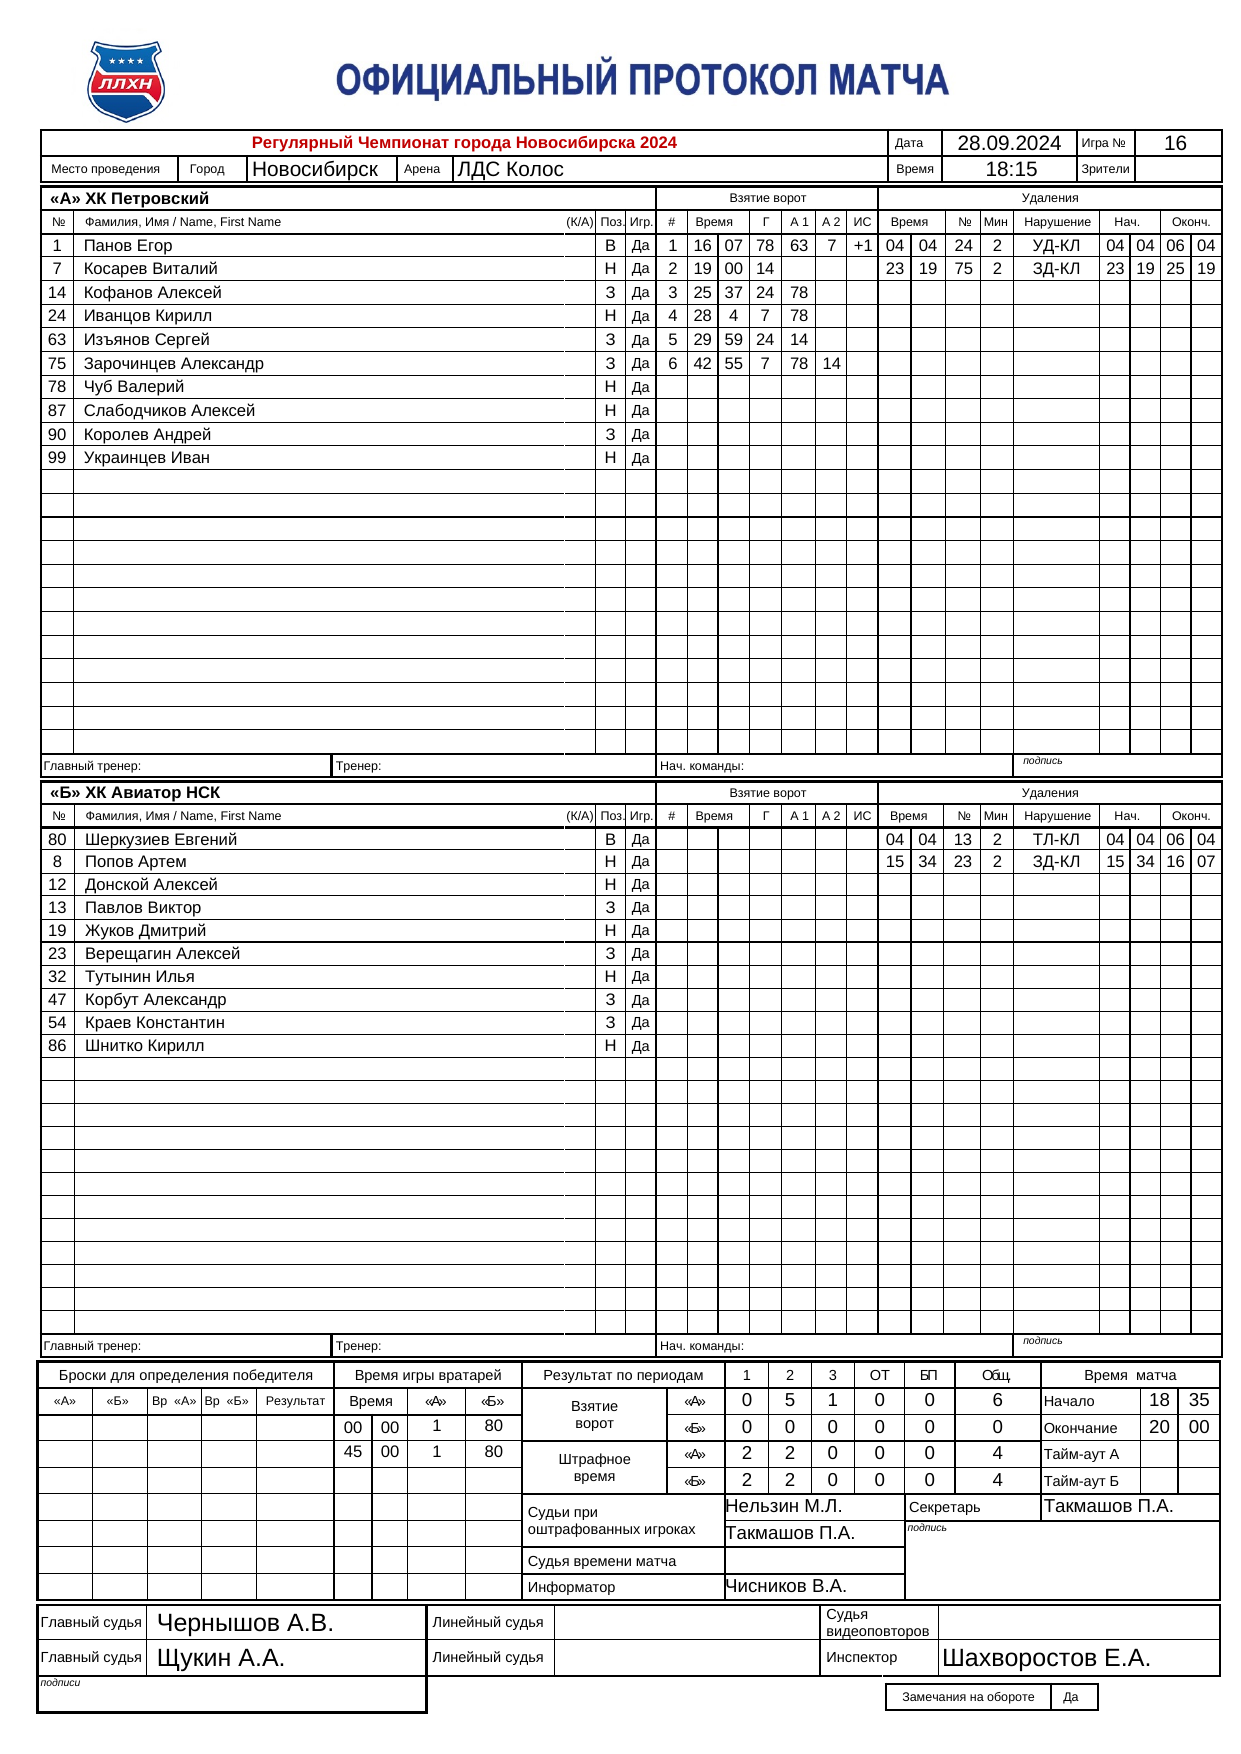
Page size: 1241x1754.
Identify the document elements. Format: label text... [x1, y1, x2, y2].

table_cell [565, 730, 595, 753]
table_cell [1192, 730, 1221, 753]
table_cell [657, 494, 687, 516]
table_cell [1161, 1288, 1190, 1310]
table_cell [565, 707, 595, 729]
table_cell [912, 1242, 943, 1264]
table_cell [981, 588, 1013, 611]
table_cell [657, 1081, 687, 1103]
table_cell [565, 896, 595, 918]
table_cell [782, 850, 815, 872]
table_cell [74, 707, 564, 729]
table_cell [782, 518, 815, 540]
table_cell [750, 1311, 781, 1333]
table_cell [750, 612, 781, 634]
table_cell 7 [42, 257, 73, 280]
table_cell [75, 1104, 564, 1126]
table_cell [782, 257, 815, 280]
table_cell Да [626, 305, 655, 327]
table_cell [1100, 1288, 1129, 1310]
table_cell [42, 1288, 74, 1310]
table_cell [719, 423, 749, 445]
table_cell [816, 1265, 846, 1287]
table_header «А» ХК Петровский [42, 188, 655, 209]
table_cell 16 [688, 235, 717, 256]
table_cell [1161, 494, 1190, 516]
table_cell 2 [726, 1442, 768, 1467]
table_cell [782, 494, 815, 516]
table_cell [847, 352, 877, 374]
table_cell [596, 1311, 625, 1333]
table_cell Главный тренер: [42, 1335, 330, 1356]
table_cell [565, 399, 595, 422]
table_cell [688, 1242, 717, 1264]
table_cell [657, 1219, 687, 1241]
table_cell Корбут Александр [75, 989, 564, 1011]
table_cell 5 [769, 1389, 811, 1413]
table_cell [688, 446, 717, 469]
table_cell 18:15 [943, 157, 1076, 181]
table_cell 2 [657, 257, 687, 280]
table_cell 35 [1179, 1389, 1219, 1413]
table_cell [596, 541, 625, 564]
table_cell [1100, 636, 1129, 658]
table_cell В [596, 829, 625, 849]
table_cell [847, 518, 877, 540]
table_cell [782, 541, 815, 564]
table_cell [74, 730, 564, 753]
table_cell [719, 850, 749, 872]
table_cell [42, 1150, 74, 1172]
table_cell 4 [956, 1468, 1040, 1493]
table_cell [782, 446, 815, 469]
table_cell Н [596, 966, 625, 987]
table_cell [981, 920, 1013, 941]
table_cell [782, 920, 815, 941]
table_cell 4 [956, 1442, 1040, 1467]
table_cell [688, 943, 717, 964]
table_cell [42, 1127, 74, 1149]
table_cell [782, 1104, 815, 1126]
table_cell [657, 612, 687, 634]
table_cell [750, 494, 781, 516]
table_cell [847, 636, 877, 658]
table_cell [981, 730, 1013, 753]
table_cell [879, 1127, 910, 1149]
table_cell [1161, 446, 1190, 469]
table_cell [596, 683, 625, 706]
table_cell [626, 1127, 655, 1149]
table_cell [912, 1265, 943, 1287]
table_cell [1161, 730, 1190, 753]
table_cell Да [626, 376, 655, 398]
table_cell [1192, 612, 1221, 634]
table_cell [688, 518, 717, 540]
table_cell 23 [42, 943, 74, 964]
table_cell ЛДС Колос [454, 157, 887, 181]
table_cell [1192, 896, 1221, 918]
table_cell [944, 1058, 980, 1079]
table_cell Да [626, 874, 655, 895]
table_cell [847, 659, 877, 682]
table_cell [750, 399, 781, 422]
table_cell Шнитко Кирилл [75, 1035, 564, 1057]
table_cell 23 [944, 850, 980, 872]
table_cell [946, 730, 980, 753]
table_cell [944, 874, 980, 895]
table_cell [42, 707, 73, 729]
table_cell 42 [688, 352, 717, 374]
table_cell [750, 659, 781, 682]
table_cell [879, 376, 910, 398]
table_cell [1014, 1035, 1099, 1057]
table_cell 19 [42, 920, 74, 941]
table_cell [1192, 989, 1221, 1011]
table_cell [1100, 588, 1129, 611]
table_cell [1131, 1104, 1160, 1126]
table_cell [1192, 920, 1221, 941]
table_cell [750, 1242, 781, 1264]
table_cell [565, 588, 595, 611]
table_cell [912, 730, 945, 753]
table_cell Время [688, 805, 749, 826]
table_cell [1161, 966, 1190, 987]
table_cell [565, 966, 595, 987]
table_cell 78 [750, 235, 781, 256]
table_cell [1131, 1173, 1160, 1195]
table_cell [1100, 1173, 1129, 1195]
table_cell [750, 874, 781, 895]
table_cell [847, 850, 877, 872]
table_cell [42, 659, 73, 682]
table_cell [981, 376, 1013, 398]
table_cell [596, 1265, 625, 1287]
table_cell 63 [42, 328, 73, 351]
table_cell [782, 943, 815, 964]
table_cell [42, 1265, 74, 1287]
table_cell [596, 588, 625, 611]
table_cell [626, 1196, 655, 1218]
table_cell [1131, 612, 1160, 634]
table_cell [1192, 1242, 1221, 1264]
table_cell «А» [668, 1442, 724, 1467]
table_cell [1161, 588, 1190, 611]
table_cell [912, 707, 945, 729]
table_cell [657, 1173, 687, 1195]
table_cell [39, 1494, 92, 1520]
table_cell [719, 707, 749, 729]
table_cell [912, 1127, 943, 1149]
table_cell [657, 1196, 687, 1218]
table_cell [782, 1058, 815, 1079]
table_cell 0 [726, 1415, 768, 1440]
table_cell [565, 1173, 595, 1195]
table_cell «А» [39, 1389, 92, 1413]
table_cell [981, 612, 1013, 634]
table_cell Время [879, 805, 943, 826]
table_cell [657, 1150, 687, 1172]
table_header 16 [1136, 131, 1221, 155]
table_cell [912, 612, 945, 634]
table_cell 0 [812, 1442, 854, 1467]
table_cell [93, 1468, 147, 1493]
table_cell 14 [750, 257, 781, 280]
table_cell [1192, 1265, 1221, 1287]
table_cell 20 [1141, 1415, 1177, 1440]
table_cell [1131, 1242, 1160, 1264]
table_cell [202, 1547, 256, 1573]
table_cell [75, 1196, 564, 1218]
table_cell [719, 1173, 749, 1195]
table_cell 45 [335, 1441, 371, 1467]
table_cell Н [596, 850, 625, 872]
table_cell [912, 1035, 943, 1057]
table_cell [565, 659, 595, 682]
table_cell [688, 1173, 717, 1195]
table_cell [1192, 446, 1221, 469]
table_cell [782, 1311, 815, 1333]
table_cell [688, 376, 717, 398]
table_cell [1100, 1081, 1129, 1103]
table_cell [719, 1150, 749, 1172]
table_cell [1161, 423, 1190, 445]
table_cell «А» [668, 1389, 724, 1413]
table_cell [1014, 1058, 1099, 1079]
table_cell [596, 1058, 625, 1079]
table_cell [782, 399, 815, 422]
table_cell [1161, 1035, 1190, 1057]
table_cell [93, 1547, 147, 1573]
table_cell [782, 659, 815, 682]
table_cell [1131, 1058, 1160, 1079]
table_cell Информатор [523, 1575, 724, 1599]
table_cell [847, 683, 877, 706]
table_cell [981, 281, 1013, 303]
table_cell [750, 1196, 781, 1218]
table_cell [1014, 446, 1099, 469]
table_cell [782, 1150, 815, 1172]
table_header Взятие ворот [657, 188, 877, 209]
table_cell [1100, 1196, 1129, 1218]
table_cell [626, 1311, 655, 1333]
table_cell 55 [719, 352, 749, 374]
table_cell [912, 352, 945, 374]
table_cell [688, 565, 717, 587]
table_cell [750, 1012, 781, 1033]
table_cell 7 [816, 235, 846, 256]
table_cell [657, 565, 687, 587]
table_cell [1179, 1468, 1219, 1493]
table_cell [981, 1242, 1013, 1264]
table_cell Да [626, 446, 655, 469]
table_cell [42, 1242, 74, 1264]
table_cell [148, 1416, 201, 1440]
table_cell [74, 636, 564, 658]
table_cell 0 [956, 1415, 1040, 1440]
table_cell [657, 874, 687, 895]
table_cell [688, 399, 717, 422]
table_cell [596, 518, 625, 540]
table_cell [74, 541, 564, 564]
table_cell [596, 1173, 625, 1195]
table_cell [879, 494, 910, 516]
table_cell [1131, 874, 1160, 895]
table_cell [816, 896, 846, 918]
table_cell [565, 1081, 595, 1103]
table_cell [912, 305, 945, 327]
table_cell [726, 1548, 904, 1573]
table_cell [847, 328, 877, 351]
table_cell [626, 518, 655, 540]
table_cell З [596, 989, 625, 1011]
table_cell [688, 707, 717, 729]
table_cell [75, 1242, 564, 1264]
table_cell Да [626, 423, 655, 445]
table_cell [1161, 943, 1190, 964]
table_cell [1161, 1104, 1190, 1126]
table_cell [981, 874, 1013, 895]
table_cell Нач. [1100, 211, 1160, 233]
table_cell [596, 565, 625, 587]
table_cell [202, 1468, 256, 1493]
table_cell [1131, 1219, 1160, 1241]
table_cell [565, 829, 595, 849]
table_cell [946, 659, 980, 682]
table_cell [939, 1606, 1219, 1639]
table_cell [565, 305, 595, 327]
table_cell [912, 920, 943, 941]
table_cell [981, 989, 1013, 1011]
table_cell [879, 423, 910, 445]
table_cell подпись [906, 1522, 1219, 1599]
table_cell [596, 1219, 625, 1241]
table_cell 04 [879, 235, 910, 256]
table_cell [719, 565, 749, 587]
table_cell [912, 565, 945, 587]
table_cell [1014, 376, 1099, 398]
table_cell [750, 920, 781, 941]
table_cell [657, 636, 687, 658]
table_cell [42, 470, 73, 493]
table_cell 14 [782, 328, 815, 351]
table_cell [1014, 1012, 1099, 1033]
table_cell [626, 1265, 655, 1287]
table_cell [816, 1081, 846, 1103]
table_cell [373, 1521, 407, 1546]
table_cell [879, 966, 910, 987]
table_cell 6 [956, 1389, 1040, 1413]
table_cell [944, 966, 980, 987]
table_cell [1192, 399, 1221, 422]
table_cell [466, 1494, 521, 1520]
table_cell [1014, 541, 1099, 564]
table_cell [565, 943, 595, 964]
table_cell [1192, 305, 1221, 327]
table_cell [946, 423, 980, 445]
table_cell 23 [1100, 257, 1129, 280]
table_cell [816, 541, 846, 564]
table_cell [719, 1081, 749, 1103]
table_cell Чисников В.А. [726, 1575, 904, 1599]
table_cell [1014, 1265, 1099, 1287]
table_cell Да [626, 943, 655, 964]
table_cell [782, 874, 815, 895]
table_cell [816, 707, 846, 729]
table_cell [1161, 1127, 1190, 1149]
table_cell [816, 966, 846, 987]
table_cell [657, 920, 687, 941]
table_cell [74, 683, 564, 706]
table_cell [42, 730, 73, 753]
table_cell [1141, 1441, 1177, 1467]
table_cell [782, 707, 815, 729]
table_cell [946, 683, 980, 706]
table_cell [1131, 305, 1160, 327]
table_cell [1192, 943, 1221, 964]
table_cell Павлов Виктор [75, 896, 564, 918]
table_cell [879, 399, 910, 422]
table_cell Линейный судья [428, 1606, 554, 1639]
table_cell [565, 1311, 595, 1333]
table_cell [565, 328, 595, 351]
table_cell Жуков Дмитрий [75, 920, 564, 941]
table_cell [750, 446, 781, 469]
table_cell Краев Константин [75, 1012, 564, 1033]
table_cell [1161, 376, 1190, 398]
table_cell 12 [42, 874, 74, 895]
table_cell 78 [42, 376, 73, 398]
table_cell [816, 1288, 846, 1310]
table_cell [981, 399, 1013, 422]
table_cell [879, 1196, 910, 1218]
table_cell [944, 1311, 980, 1333]
table_cell [74, 470, 564, 493]
table_cell [981, 352, 1013, 374]
table_cell Да [626, 235, 655, 256]
table_cell [719, 1219, 749, 1241]
table_cell [565, 235, 595, 256]
table_cell [626, 659, 655, 682]
table_cell Слабодчиков Алексей [74, 399, 564, 422]
table_cell [879, 896, 910, 918]
table_cell [719, 518, 749, 540]
table_cell [782, 1173, 815, 1195]
table_cell [596, 494, 625, 516]
table_cell 16 [1161, 850, 1190, 872]
table_cell [688, 494, 717, 516]
table_cell [816, 683, 846, 706]
table_cell [1014, 1127, 1099, 1149]
table_header Регулярный Чемпионат города Новосибирска 2024 [42, 131, 887, 155]
table_cell [750, 730, 781, 753]
table_cell [847, 1035, 877, 1057]
table_cell [750, 896, 781, 918]
table_cell Г [750, 805, 781, 826]
table_cell [1192, 1012, 1221, 1033]
table_cell [1100, 1127, 1129, 1149]
table_cell [1131, 730, 1160, 753]
table_cell [1131, 1035, 1160, 1057]
table_cell Нач. команды: [657, 1335, 1012, 1356]
table_cell 80 [466, 1416, 521, 1440]
table_cell [148, 1468, 201, 1493]
table_cell [847, 281, 877, 303]
table_cell [1014, 1288, 1099, 1310]
table_cell [688, 659, 717, 682]
table_cell Поз. [596, 805, 625, 826]
table_cell [946, 541, 980, 564]
table_cell [782, 989, 815, 1011]
table_cell Судьи при оштрафованных игроках [523, 1495, 724, 1546]
table_cell [847, 1311, 877, 1333]
table_cell [596, 1127, 625, 1149]
table_cell [981, 1173, 1013, 1195]
table_cell [1192, 328, 1221, 351]
table_cell [1131, 1081, 1160, 1103]
table_cell [946, 707, 980, 729]
table_cell З [596, 328, 625, 351]
table_cell [1131, 1127, 1160, 1149]
table_cell [782, 1242, 815, 1264]
table_cell [657, 541, 687, 564]
table_cell [847, 1012, 877, 1033]
table_cell [782, 636, 815, 658]
table_cell [626, 1173, 655, 1195]
table_cell [912, 1104, 943, 1126]
table_cell [1100, 518, 1129, 540]
table_cell Да [626, 281, 655, 303]
table_cell [1131, 1311, 1160, 1333]
table_cell [42, 588, 73, 611]
table_cell [719, 1104, 749, 1126]
table_cell [1131, 920, 1160, 941]
table_cell [565, 257, 595, 280]
table_cell (К/А) [565, 805, 595, 826]
table_cell 34 [1131, 850, 1160, 872]
table_cell подпись [1014, 1335, 1221, 1356]
table_cell Чуб Валерий [74, 376, 564, 398]
table_cell [565, 1058, 595, 1079]
table_cell [879, 683, 910, 706]
table_cell [39, 1468, 92, 1493]
table_cell [1131, 896, 1160, 918]
table_cell Нач. [1100, 805, 1160, 826]
table_cell «Б» [93, 1389, 147, 1413]
table_cell [816, 1127, 846, 1149]
table_cell [912, 518, 945, 540]
table_cell Игр. [626, 805, 655, 826]
table_cell [93, 1441, 147, 1467]
table_cell [912, 423, 945, 445]
table_cell [657, 1265, 687, 1287]
table_cell [1014, 1311, 1099, 1333]
table_cell Н [596, 305, 625, 327]
table_cell Верещагин Алексей [75, 943, 564, 964]
table_cell [657, 446, 687, 469]
table_cell [1100, 1311, 1129, 1333]
table_cell «Б» [668, 1415, 724, 1440]
table_cell 78 [782, 281, 815, 303]
table_cell 1 [408, 1416, 465, 1440]
table_cell [981, 518, 1013, 540]
table_cell 80 [466, 1441, 521, 1467]
table_cell 2 [981, 829, 1013, 849]
table_cell [657, 1242, 687, 1264]
table_cell [1192, 518, 1221, 540]
table_cell [944, 1150, 980, 1172]
table_cell [946, 446, 980, 469]
table_cell [847, 989, 877, 1011]
table_cell [912, 874, 943, 895]
table_cell Мин [981, 805, 1013, 826]
table_cell [1014, 518, 1099, 540]
table_cell [719, 920, 749, 941]
table_cell [688, 1081, 717, 1103]
table_cell [1161, 1311, 1190, 1333]
table_cell [879, 874, 910, 895]
table_cell [946, 565, 980, 587]
table_cell [879, 1012, 910, 1033]
table_cell 4 [657, 305, 687, 327]
table_cell Да [626, 920, 655, 941]
table_cell [1131, 281, 1160, 303]
table_cell [688, 730, 717, 753]
table_cell [719, 541, 749, 564]
table_cell [1100, 376, 1129, 398]
table_cell [719, 1035, 749, 1057]
table_cell [42, 494, 73, 516]
table_cell [257, 1547, 333, 1573]
table_cell [847, 1081, 877, 1103]
table_cell [74, 659, 564, 682]
table_cell [847, 943, 877, 964]
table_cell [847, 707, 877, 729]
table_cell [657, 1127, 687, 1149]
table_cell [1136, 157, 1221, 181]
table_cell [750, 683, 781, 706]
table_cell [1192, 1196, 1221, 1218]
table_cell Г [750, 211, 781, 233]
table_cell +1 [847, 235, 877, 256]
table_cell [75, 1127, 564, 1149]
table_cell 1 [408, 1441, 465, 1467]
table_cell [719, 989, 749, 1011]
table_cell ИС [847, 805, 877, 826]
table_cell [816, 1196, 846, 1218]
table_cell [912, 470, 945, 493]
table_cell Время [335, 1389, 407, 1413]
table_cell Линейный судья [428, 1640, 554, 1675]
table_cell Да [626, 1035, 655, 1057]
table_cell [408, 1468, 465, 1493]
table_cell [1192, 1288, 1221, 1310]
table_cell [879, 541, 910, 564]
table_cell Тренер: [333, 1335, 655, 1356]
table_cell [1014, 352, 1099, 374]
table_cell [816, 1219, 846, 1241]
table_cell [657, 683, 687, 706]
table_cell [750, 943, 781, 964]
table_cell [1161, 920, 1190, 941]
table_cell [565, 423, 595, 445]
table_cell Нач. команды: [657, 755, 1012, 776]
table_cell [257, 1468, 333, 1493]
table_cell [944, 1219, 980, 1241]
table_cell [74, 588, 564, 611]
table_cell [688, 541, 717, 564]
table_cell [981, 1012, 1013, 1033]
table_cell [816, 1104, 846, 1126]
table_cell [912, 494, 945, 516]
table_cell [408, 1521, 465, 1546]
table_cell 63 [782, 235, 815, 256]
table_cell [719, 612, 749, 634]
table_cell 25 [688, 281, 717, 303]
table_cell (К/А) [565, 211, 595, 233]
table_cell [879, 1104, 910, 1126]
table_cell Время [889, 157, 941, 181]
table_cell [816, 636, 846, 658]
table_cell 0 [812, 1468, 854, 1493]
table_cell [750, 1035, 781, 1057]
table_cell [847, 1196, 877, 1218]
table_cell [1131, 470, 1160, 493]
table_cell [75, 1173, 564, 1195]
table_cell [42, 565, 73, 587]
table_cell [1192, 376, 1221, 398]
table_cell [1161, 565, 1190, 587]
table_cell 19 [688, 257, 717, 280]
table_cell [946, 588, 980, 611]
table_cell [626, 1104, 655, 1126]
table_cell [657, 850, 687, 872]
table_cell Да [626, 989, 655, 1011]
table_cell [1100, 446, 1129, 469]
table_cell [565, 446, 595, 469]
table_cell 23 [879, 257, 910, 280]
table_cell [657, 1288, 687, 1310]
table_cell Вр «А» [148, 1389, 201, 1413]
table_cell 47 [42, 989, 74, 1011]
table_cell [912, 281, 945, 303]
table_cell З [596, 423, 625, 445]
table_cell [946, 636, 980, 658]
table_cell [816, 1012, 846, 1033]
table_cell [847, 896, 877, 918]
table_header Время матча [1042, 1363, 1219, 1387]
table_cell 0 [905, 1415, 954, 1440]
table_cell [782, 470, 815, 493]
table_cell 32 [42, 966, 74, 987]
table_cell [912, 1058, 943, 1079]
table_cell [1014, 636, 1099, 658]
table_cell [657, 376, 687, 398]
table_cell [847, 1150, 877, 1172]
table_cell [944, 1035, 980, 1057]
table_cell [42, 1196, 74, 1218]
table_cell [1100, 989, 1129, 1011]
table_cell 4 [719, 305, 749, 327]
table_cell [847, 257, 877, 280]
table_cell [816, 850, 846, 872]
table_cell [946, 328, 980, 351]
table_cell [657, 829, 687, 849]
table_cell Фамилия, Имя / Name, First Name [74, 211, 565, 233]
table_cell [626, 1058, 655, 1079]
table_cell [1014, 1104, 1099, 1126]
table_cell [750, 376, 781, 398]
table_cell [1161, 541, 1190, 564]
table_cell [782, 1288, 815, 1310]
table_cell Да [626, 896, 655, 918]
table_cell А 1 [782, 211, 815, 233]
table_cell [42, 1058, 74, 1079]
table_cell [1014, 730, 1099, 753]
table_cell [75, 1265, 564, 1287]
table_cell [816, 1311, 846, 1333]
table_cell [1014, 399, 1099, 422]
table_cell [657, 1035, 687, 1057]
table_cell [1192, 1081, 1221, 1103]
table_cell [42, 1219, 74, 1241]
table_cell 1 [657, 235, 687, 256]
table_cell [1014, 328, 1099, 351]
table_cell [816, 874, 846, 895]
table_cell [879, 446, 910, 469]
table_cell Да [626, 257, 655, 280]
table_cell [750, 1150, 781, 1172]
table_cell [782, 1012, 815, 1033]
table_cell [39, 1521, 92, 1546]
table_cell [782, 730, 815, 753]
table_cell [1014, 1173, 1099, 1195]
table_cell [883, 1677, 1220, 1681]
table_cell [847, 446, 877, 469]
table_cell [1192, 1219, 1221, 1241]
table_cell [1014, 1196, 1099, 1218]
table_cell 2 [981, 257, 1013, 280]
table_cell [879, 1058, 910, 1079]
table_cell Шеркузиев Евгений [75, 829, 564, 849]
table_cell [719, 943, 749, 964]
table_cell [428, 1677, 882, 1711]
table_cell [782, 588, 815, 611]
table_cell 04 [1192, 235, 1221, 256]
table_cell Место проведения [42, 157, 177, 181]
table_cell [565, 1035, 595, 1057]
table_cell [42, 683, 73, 706]
table_cell [750, 1104, 781, 1126]
table_cell [1014, 966, 1099, 987]
table_cell [1161, 1173, 1190, 1195]
table_cell [719, 1012, 749, 1033]
table_cell [626, 1081, 655, 1103]
table_cell [74, 565, 564, 587]
table_cell [1131, 541, 1160, 564]
table_cell 0 [812, 1415, 854, 1440]
table_cell [879, 281, 910, 303]
table_cell [1161, 896, 1190, 918]
table_cell [565, 1150, 595, 1172]
table_cell [750, 707, 781, 729]
table_cell [466, 1547, 521, 1573]
table_cell Н [596, 920, 625, 941]
table_cell [981, 423, 1013, 445]
table_cell [944, 896, 980, 918]
table_cell [981, 494, 1013, 516]
table_cell [981, 966, 1013, 987]
table_cell [944, 1196, 980, 1218]
table_cell [719, 470, 749, 493]
table_cell [912, 399, 945, 422]
table_cell Секретарь [906, 1495, 1040, 1520]
table_cell [782, 565, 815, 587]
table_cell Н [596, 874, 625, 895]
table_cell [816, 943, 846, 964]
table_cell [944, 1242, 980, 1264]
table_cell [42, 541, 73, 564]
table_cell 8 [42, 850, 74, 872]
table_cell [782, 829, 815, 849]
table_cell 04 [912, 235, 945, 256]
table_cell [1100, 874, 1129, 895]
table_header Игра № [1078, 131, 1134, 155]
table_cell [1161, 399, 1190, 422]
table_cell [879, 943, 910, 964]
table_cell [42, 518, 73, 540]
table_cell [1161, 989, 1190, 1011]
table_cell 04 [1131, 235, 1160, 256]
table_cell [1100, 1104, 1129, 1126]
table_cell [981, 707, 1013, 729]
table_cell [335, 1521, 371, 1546]
table_cell [1100, 1058, 1129, 1079]
table_cell [1131, 565, 1160, 587]
table_cell [816, 565, 846, 587]
table_cell 0 [855, 1389, 904, 1413]
table_cell Взятие ворот [523, 1389, 666, 1440]
table_cell [879, 1035, 910, 1057]
table_cell Город [179, 157, 246, 181]
table_cell [565, 612, 595, 634]
table_cell [1014, 423, 1099, 445]
table_cell [93, 1494, 147, 1520]
table_cell № [42, 805, 74, 826]
table_cell [202, 1416, 256, 1440]
table_cell ИС [847, 211, 877, 233]
table_cell [555, 1606, 819, 1639]
table_cell [847, 612, 877, 634]
table_header Да [1052, 1685, 1097, 1709]
table_cell [42, 1081, 74, 1103]
table_cell [688, 470, 717, 493]
table_cell [1014, 989, 1099, 1011]
table_cell [657, 399, 687, 422]
table_cell [1100, 683, 1129, 706]
table_cell [750, 636, 781, 658]
table_cell [688, 1035, 717, 1057]
table_cell [1161, 683, 1190, 706]
table_cell [688, 612, 717, 634]
table_cell [42, 1173, 74, 1195]
table_cell [1100, 1265, 1129, 1287]
table_cell [981, 1219, 1013, 1241]
table_cell [565, 470, 595, 493]
table_cell [39, 1416, 92, 1440]
table_header 28.09.2024 [943, 131, 1076, 155]
table_cell [408, 1547, 465, 1573]
table_cell А 2 [816, 805, 846, 826]
table_cell [1100, 966, 1129, 987]
table_cell [657, 1058, 687, 1079]
table_cell Мин [981, 211, 1013, 233]
table_cell [847, 1265, 877, 1287]
table_cell [626, 565, 655, 587]
table_cell [75, 1081, 564, 1103]
table_cell Главный судья [39, 1606, 146, 1639]
table_cell [257, 1441, 333, 1467]
table_cell [688, 1150, 717, 1172]
table_cell № [946, 211, 980, 233]
table_cell [1014, 612, 1099, 634]
table_cell В [596, 235, 625, 256]
table_cell [565, 565, 595, 587]
table_cell [626, 1242, 655, 1264]
table_header Броски для определения победителя [39, 1363, 333, 1387]
table_cell Оконч. [1161, 211, 1221, 233]
table_cell [1014, 470, 1099, 493]
table_cell [596, 1081, 625, 1103]
table_cell [944, 1127, 980, 1149]
table_cell [782, 1265, 815, 1287]
table_cell [1192, 636, 1221, 658]
table_cell [944, 920, 980, 941]
table_cell [688, 920, 717, 941]
table_cell «А» [408, 1389, 465, 1413]
table_cell [879, 730, 910, 753]
table_cell [202, 1441, 256, 1467]
table_cell [719, 1242, 749, 1264]
table_cell [879, 328, 910, 351]
table_cell 24 [946, 235, 980, 256]
table_cell [1192, 874, 1221, 895]
table_cell 0 [855, 1415, 904, 1440]
table_cell 0 [905, 1442, 954, 1467]
table_cell [1161, 305, 1190, 327]
table_cell [1014, 920, 1099, 941]
table_cell [93, 1574, 147, 1599]
table_cell [981, 683, 1013, 706]
table_cell [1161, 636, 1190, 658]
table_cell [657, 518, 687, 540]
table_cell [1192, 683, 1221, 706]
table_cell 04 [912, 829, 943, 849]
table_cell [912, 896, 943, 918]
table_cell [816, 376, 846, 398]
table_cell [944, 943, 980, 964]
table_cell 04 [1100, 235, 1129, 256]
table_cell [981, 470, 1013, 493]
table_cell [750, 1173, 781, 1195]
table_cell [1099, 1682, 1220, 1711]
table_cell [879, 1242, 910, 1264]
table_cell [750, 989, 781, 1011]
table_cell [879, 470, 910, 493]
table_cell 75 [42, 352, 73, 374]
table_cell [1192, 470, 1221, 493]
table_cell [596, 1242, 625, 1264]
table_cell [1131, 446, 1160, 469]
table_cell [1131, 943, 1160, 964]
table_cell [719, 1311, 749, 1333]
table_cell [688, 1196, 717, 1218]
table_cell Иванцов Кирилл [74, 305, 564, 327]
table_cell [1014, 494, 1099, 516]
table_cell «Б» [668, 1468, 724, 1493]
table_cell Донской Алексей [75, 874, 564, 895]
table_cell [596, 707, 625, 729]
table_cell [981, 659, 1013, 682]
table_cell [1192, 659, 1221, 682]
table_cell 54 [42, 1012, 74, 1033]
table_cell [565, 683, 595, 706]
table_cell [719, 966, 749, 987]
table_header Дата [889, 131, 941, 155]
table_cell [816, 305, 846, 327]
table_cell [981, 446, 1013, 469]
table_cell [657, 1311, 687, 1333]
table_cell З [596, 352, 625, 374]
table_cell [719, 1058, 749, 1079]
table_cell Кофанов Алексей [74, 281, 564, 303]
table_cell [946, 518, 980, 540]
table_cell [657, 659, 687, 682]
table_cell Н [596, 1035, 625, 1057]
table_cell [1161, 1081, 1190, 1103]
table_cell 06 [1161, 235, 1190, 256]
table_cell 25 [1161, 257, 1190, 280]
table_cell [750, 541, 781, 564]
table_cell [688, 1311, 717, 1333]
table_cell [750, 1127, 781, 1149]
table_cell Чернышов А.В. [147, 1606, 425, 1639]
table_cell [816, 1058, 846, 1079]
table_cell 24 [750, 281, 781, 303]
table_cell [688, 1127, 717, 1149]
table_cell [1192, 494, 1221, 516]
table_cell [946, 352, 980, 374]
table_cell [816, 257, 846, 280]
table_cell Арена [398, 157, 452, 181]
table_cell Н [596, 399, 625, 422]
table_cell [657, 730, 687, 753]
table_cell [1192, 281, 1221, 303]
table_cell [74, 518, 564, 540]
table_cell [1192, 707, 1221, 729]
table_cell [879, 1265, 910, 1287]
table_cell [596, 1288, 625, 1310]
table_cell [847, 874, 877, 895]
table_cell [565, 989, 595, 1011]
table_cell [719, 446, 749, 469]
table_cell [257, 1521, 333, 1546]
table_cell Главный судья [39, 1640, 146, 1675]
table_cell 04 [1192, 829, 1221, 849]
table_cell [981, 1265, 1013, 1287]
table_cell 86 [42, 1035, 74, 1057]
table_cell [565, 850, 595, 872]
table_cell [1014, 896, 1099, 918]
table_cell [1192, 423, 1221, 445]
table_cell [912, 1311, 943, 1333]
table_cell 14 [42, 281, 73, 303]
table_cell [565, 494, 595, 516]
table_cell [946, 494, 980, 516]
table_cell [657, 423, 687, 445]
table_cell 15 [879, 850, 910, 872]
table_cell [565, 352, 595, 374]
table_cell [816, 470, 846, 493]
table_cell [596, 1150, 625, 1172]
table_cell [981, 305, 1013, 327]
table_cell [719, 636, 749, 658]
table_cell [1100, 943, 1129, 964]
table_cell [596, 636, 625, 658]
table_cell [626, 636, 655, 658]
table_cell Нарушение [1014, 211, 1099, 233]
table_cell [1131, 376, 1160, 398]
table_cell [981, 1311, 1013, 1333]
table_cell Тайм-аут А [1042, 1441, 1140, 1467]
table_cell [373, 1468, 407, 1493]
table_cell 19 [1131, 257, 1160, 280]
table_cell [626, 588, 655, 611]
table_cell подписи [39, 1677, 425, 1711]
table_cell [719, 1288, 749, 1310]
table_cell [981, 1150, 1013, 1172]
table_cell [688, 829, 717, 849]
table_cell [1131, 1288, 1160, 1310]
table_cell [657, 989, 687, 1011]
table_cell [688, 588, 717, 611]
table_cell [657, 1012, 687, 1033]
table_cell [1131, 423, 1160, 445]
table_cell Да [626, 1012, 655, 1033]
table_cell [847, 1219, 877, 1241]
table_cell Изъянов Сергей [74, 328, 564, 351]
table_cell [1161, 1219, 1190, 1241]
table_cell [565, 376, 595, 398]
table_cell [1192, 966, 1221, 987]
table_cell [912, 541, 945, 564]
table_cell Судья видеоповторов [821, 1606, 938, 1639]
table_cell [596, 659, 625, 682]
table_cell 3 [657, 281, 687, 303]
table_cell 7 [750, 305, 781, 327]
table_cell [257, 1416, 333, 1440]
table_cell [981, 1035, 1013, 1057]
table_cell Время [879, 211, 945, 233]
table_cell [879, 707, 910, 729]
table_cell 07 [719, 235, 749, 256]
table_cell [39, 1547, 92, 1573]
table_cell [565, 874, 595, 895]
table_header 1 [726, 1363, 768, 1387]
table_cell [1192, 352, 1221, 374]
table_cell А 1 [782, 805, 815, 826]
table_cell 13 [944, 829, 980, 849]
table_cell 34 [912, 850, 943, 872]
table_cell [1100, 1012, 1129, 1033]
table_cell [912, 989, 943, 1011]
table_cell [816, 730, 846, 753]
table_cell [42, 1104, 74, 1126]
table_cell [1131, 1196, 1160, 1218]
table_cell # [657, 805, 687, 826]
table_header Время игры вратарей [335, 1363, 521, 1387]
table_cell [1100, 305, 1129, 327]
table_cell 04 [879, 829, 910, 849]
table_cell [565, 541, 595, 564]
table_cell [981, 636, 1013, 658]
table_cell [148, 1574, 201, 1599]
table_cell [719, 1265, 749, 1287]
table_cell [1161, 1150, 1190, 1172]
table_cell [626, 1288, 655, 1310]
table_cell [1100, 896, 1129, 918]
table_cell Главный тренер: [42, 755, 330, 776]
table_cell [944, 989, 980, 1011]
table_cell [816, 989, 846, 1011]
table_cell [565, 1219, 595, 1241]
table_cell 1 [812, 1389, 854, 1413]
table_cell Щукин А.А. [147, 1640, 425, 1675]
table_cell [373, 1547, 407, 1573]
table_cell [879, 588, 910, 611]
table_cell 0 [855, 1442, 904, 1467]
table_cell [750, 1265, 781, 1287]
table_cell [1131, 1265, 1160, 1287]
table_cell [912, 588, 945, 611]
table_cell [750, 1058, 781, 1079]
table_cell [1100, 1242, 1129, 1264]
table_cell Да [626, 966, 655, 987]
table_cell [750, 588, 781, 611]
table_cell Штрафное время [523, 1442, 666, 1493]
table_cell [1014, 683, 1099, 706]
table_cell [1100, 1219, 1129, 1241]
table_cell [1100, 920, 1129, 941]
table_cell 2 [981, 235, 1013, 256]
table_cell [879, 636, 910, 658]
table_cell 15 [1100, 850, 1129, 872]
table_cell [1192, 1311, 1221, 1333]
table_cell [719, 1127, 749, 1149]
table_cell А 2 [816, 211, 846, 233]
table_cell Фамилия, Имя / Name, First Name [75, 805, 565, 826]
table_cell Время [688, 211, 749, 233]
table_cell 13 [42, 896, 74, 918]
table_cell Да [626, 829, 655, 849]
table_cell [626, 730, 655, 753]
table_cell 04 [1131, 829, 1160, 849]
table_cell [912, 328, 945, 351]
table_cell [373, 1574, 407, 1599]
table_cell [1014, 1219, 1099, 1241]
table_cell Да [626, 352, 655, 374]
table_cell [75, 1058, 564, 1079]
table_cell [1131, 588, 1160, 611]
table_cell [565, 636, 595, 658]
table_cell [688, 683, 717, 706]
table_cell [719, 683, 749, 706]
table_cell [74, 494, 564, 516]
table_cell [596, 1104, 625, 1126]
table_cell [626, 612, 655, 634]
table_cell [847, 1173, 877, 1195]
table_cell [981, 565, 1013, 587]
table_cell [1131, 399, 1160, 422]
table_cell ТЛ-КЛ [1014, 829, 1099, 849]
table_cell [408, 1574, 465, 1599]
table_cell [847, 1104, 877, 1126]
table_cell [912, 1150, 943, 1172]
table_cell [1161, 470, 1190, 493]
table_cell [1161, 1196, 1190, 1218]
table_cell 04 [1100, 829, 1129, 849]
table_cell [373, 1494, 407, 1520]
table_cell [1100, 494, 1129, 516]
table_cell 2 [981, 850, 1013, 872]
table_cell [816, 588, 846, 611]
table_header БП [905, 1363, 954, 1387]
table_cell 24 [750, 328, 781, 351]
table_cell [565, 1288, 595, 1310]
table_cell 90 [42, 423, 73, 445]
table_header «Б» ХК Авиатор НСК [42, 783, 655, 803]
table_cell [257, 1574, 333, 1599]
table_cell 0 [726, 1389, 768, 1413]
table_cell [782, 1219, 815, 1241]
table_cell [42, 1311, 74, 1333]
table_cell 99 [42, 446, 73, 469]
table_cell [1014, 659, 1099, 682]
table_header 2 [769, 1363, 811, 1387]
table_cell Тренер: [333, 755, 655, 776]
table_cell [719, 376, 749, 398]
table_cell [816, 328, 846, 351]
table_cell Н [596, 257, 625, 280]
table_cell [257, 1494, 333, 1520]
table_cell [688, 1288, 717, 1310]
table_cell [1192, 1035, 1221, 1057]
table_cell [466, 1468, 521, 1493]
table_cell [750, 518, 781, 540]
table_cell [1192, 1104, 1221, 1126]
table_cell [1161, 518, 1190, 540]
table_cell [626, 1219, 655, 1241]
table_cell Украинцев Иван [74, 446, 564, 469]
table_cell Да [626, 399, 655, 422]
table_cell Результат [257, 1389, 333, 1413]
table_cell [657, 588, 687, 611]
table_cell [1141, 1468, 1177, 1493]
table_cell [816, 399, 846, 422]
table_cell [596, 612, 625, 634]
table_cell [1161, 352, 1190, 374]
table_cell [719, 1196, 749, 1218]
table_cell [148, 1441, 201, 1467]
table_cell [1014, 565, 1099, 587]
table_cell [688, 1219, 717, 1241]
table_cell [816, 518, 846, 540]
table_cell 80 [42, 829, 74, 849]
table_cell 37 [719, 281, 749, 303]
table_cell [879, 1219, 910, 1241]
table_header Взятие ворот [657, 783, 877, 803]
table_cell [816, 494, 846, 516]
table_cell 78 [782, 305, 815, 327]
table_cell Да [626, 850, 655, 872]
table_cell [688, 850, 717, 872]
table_cell [782, 1196, 815, 1218]
table_cell Вр «Б» [202, 1389, 256, 1413]
table_cell [946, 399, 980, 422]
table_cell 78 [782, 352, 815, 374]
table_cell [1161, 659, 1190, 682]
table_cell [912, 943, 943, 964]
table_cell [946, 612, 980, 634]
table_cell # [657, 211, 687, 233]
table_cell Нарушение [1014, 805, 1099, 826]
table_cell [912, 636, 945, 658]
table_cell [847, 588, 877, 611]
table_cell [626, 683, 655, 706]
table_cell [847, 494, 877, 516]
table_cell [1192, 565, 1221, 587]
table_cell [335, 1494, 371, 1520]
table_cell [1100, 470, 1129, 493]
table_cell 0 [905, 1468, 954, 1493]
table_cell [555, 1640, 819, 1675]
table_cell Такмашов П.А. [1042, 1495, 1219, 1520]
table_cell [847, 470, 877, 493]
table_cell Игр. [626, 211, 655, 233]
table_cell [202, 1494, 256, 1520]
table_cell Н [596, 446, 625, 469]
table_cell [750, 1081, 781, 1103]
table_cell [1131, 683, 1160, 706]
table_cell Зарочинцев Александр [74, 352, 564, 374]
table_cell [944, 1012, 980, 1033]
table_cell 00 [373, 1416, 407, 1440]
table_cell [1192, 1127, 1221, 1149]
table_cell [626, 470, 655, 493]
table_cell [944, 1265, 980, 1287]
table_cell [688, 1104, 717, 1126]
table_header Результат по периодам [523, 1363, 724, 1387]
table_cell [879, 1173, 910, 1195]
table_cell Окончание [1042, 1415, 1140, 1440]
table_cell [847, 1288, 877, 1310]
table_cell [879, 1150, 910, 1172]
table_cell [847, 730, 877, 753]
table_cell [688, 636, 717, 658]
table_cell [981, 328, 1013, 351]
table_cell [719, 588, 749, 611]
table_cell [912, 1173, 943, 1195]
table_cell [719, 829, 749, 849]
table_cell [1192, 1150, 1221, 1172]
table_cell [626, 1150, 655, 1172]
table_cell [981, 1127, 1013, 1149]
table_cell [782, 683, 815, 706]
table_cell [879, 1311, 910, 1333]
table_cell 2 [769, 1468, 811, 1493]
table_cell [847, 305, 877, 327]
table_cell [626, 541, 655, 564]
table_cell [93, 1416, 147, 1440]
table_cell [847, 399, 877, 422]
table_cell [565, 1127, 595, 1149]
table_cell 1 [42, 235, 73, 256]
table_cell [1100, 659, 1129, 682]
table_cell Поз. [596, 211, 625, 233]
table_cell [657, 943, 687, 964]
table_cell Тутынин Илья [75, 966, 564, 987]
table_cell 14 [816, 352, 846, 374]
table_cell Шахворостов Е.А. [939, 1640, 1219, 1675]
table_cell [981, 1196, 1013, 1218]
table_cell [1131, 1150, 1160, 1172]
picture [5, 28, 1179, 129]
table_cell [148, 1547, 201, 1573]
table_cell [816, 1242, 846, 1264]
table_cell [981, 1104, 1013, 1126]
table_cell [879, 352, 910, 374]
table_cell [847, 920, 877, 941]
table_cell [912, 683, 945, 706]
table_cell [847, 423, 877, 445]
table_cell [148, 1494, 201, 1520]
table_cell [847, 1242, 877, 1264]
table_cell [847, 966, 877, 987]
table_cell [1131, 1012, 1160, 1033]
table_cell [1179, 1441, 1219, 1467]
table_cell Тайм-аут Б [1042, 1468, 1140, 1493]
table_cell [816, 1150, 846, 1172]
table_cell ЗД-КЛ [1014, 850, 1099, 872]
table_cell [565, 1265, 595, 1287]
table_cell Судья времени матча [523, 1548, 724, 1573]
table_cell 19 [1192, 257, 1221, 280]
table_cell [719, 874, 749, 895]
table_cell [782, 376, 815, 398]
table_cell 59 [719, 328, 749, 351]
table_cell [1100, 541, 1129, 564]
table_cell [1161, 874, 1190, 895]
table_cell [1100, 565, 1129, 587]
table_header 3 [812, 1363, 854, 1387]
table_cell [1131, 659, 1160, 682]
table_cell № [944, 805, 980, 826]
table_cell [944, 1104, 980, 1126]
table_cell [750, 1288, 781, 1310]
table_cell [565, 1012, 595, 1033]
table_cell [944, 1288, 980, 1310]
table_cell Инспектор [821, 1640, 938, 1675]
table_cell [912, 1288, 943, 1310]
table_cell [75, 1150, 564, 1172]
table_cell [816, 612, 846, 634]
table_cell [879, 612, 910, 634]
table_cell [1161, 328, 1190, 351]
table_cell [981, 541, 1013, 564]
table_cell [596, 470, 625, 493]
table_cell [944, 1173, 980, 1195]
table_cell [1161, 1012, 1190, 1033]
table_cell [75, 1219, 564, 1241]
table_cell [565, 518, 595, 540]
table_header ОТ [855, 1363, 904, 1387]
table_cell [1131, 966, 1160, 987]
table_cell Начало [1042, 1389, 1140, 1413]
table_cell 0 [905, 1389, 954, 1413]
table_cell [946, 281, 980, 303]
table_cell [565, 281, 595, 303]
table_cell 19 [912, 257, 945, 280]
table_cell [981, 1058, 1013, 1079]
table_cell [816, 659, 846, 682]
table_header Удаления [879, 783, 1221, 803]
table_cell «Б » [466, 1389, 521, 1413]
table_cell Косарев Виталий [74, 257, 564, 280]
table_cell Королев Андрей [74, 423, 564, 445]
table_cell [39, 1574, 92, 1599]
table_cell [93, 1521, 147, 1546]
table_cell 29 [688, 328, 717, 351]
table_cell [750, 470, 781, 493]
table_cell [879, 305, 910, 327]
table_cell [335, 1547, 371, 1573]
table_cell [1161, 1058, 1190, 1079]
table_cell З [596, 281, 625, 303]
table_cell [626, 494, 655, 516]
table_cell 0 [855, 1468, 904, 1493]
table_cell [879, 518, 910, 540]
table_cell [335, 1574, 371, 1599]
table_cell [912, 966, 943, 987]
table_cell № [42, 211, 73, 233]
table_cell [912, 446, 945, 469]
table_header Замечания на обороте [887, 1685, 1050, 1709]
table_cell [688, 966, 717, 987]
table_cell [1161, 281, 1190, 303]
table_cell [719, 659, 749, 682]
table_cell [1192, 541, 1221, 564]
table_cell [688, 989, 717, 1011]
table_cell [688, 1012, 717, 1033]
table_cell [1014, 281, 1099, 303]
table_cell Зрители [1078, 157, 1134, 181]
table_cell [1100, 1035, 1129, 1057]
table_cell [750, 829, 781, 849]
table_cell [596, 1196, 625, 1218]
table_cell [847, 1058, 877, 1079]
table_cell 7 [750, 352, 781, 374]
table_cell [148, 1521, 201, 1546]
table_cell Панов Егор [74, 235, 564, 256]
table_cell [912, 659, 945, 682]
table_cell [1192, 1173, 1221, 1195]
table_cell [657, 1104, 687, 1126]
table_cell Оконч. [1161, 805, 1221, 826]
table_cell Такмашов П.А. [726, 1521, 904, 1546]
table_cell [1131, 352, 1160, 374]
table_cell [1100, 612, 1129, 634]
table_cell 00 [373, 1441, 407, 1467]
table_cell [1161, 612, 1190, 634]
table_cell Нельзин М.Л. [726, 1495, 904, 1520]
table_cell [847, 565, 877, 587]
table_cell 2 [769, 1442, 811, 1467]
table_cell [1131, 707, 1160, 729]
table_cell [1131, 989, 1160, 1011]
table_cell [912, 1219, 943, 1241]
table_cell [42, 636, 73, 658]
table_cell [1014, 1150, 1099, 1172]
table_cell [816, 423, 846, 445]
table_cell [74, 612, 564, 634]
table_cell [1100, 352, 1129, 374]
table_cell [466, 1521, 521, 1546]
table_cell [657, 966, 687, 987]
table_cell [847, 1127, 877, 1149]
table_cell [879, 1288, 910, 1310]
table_cell [782, 612, 815, 634]
table_cell [879, 989, 910, 1011]
table_cell [782, 1127, 815, 1149]
table_cell УД-КЛ [1014, 235, 1099, 256]
table_cell [879, 1081, 910, 1103]
table_cell [42, 612, 73, 634]
table_cell [719, 896, 749, 918]
table_cell [75, 1311, 564, 1333]
table_cell 06 [1161, 829, 1190, 849]
table_cell 0 [769, 1415, 811, 1440]
table_cell [1131, 494, 1160, 516]
table_cell 24 [42, 305, 73, 327]
table_cell 00 [1179, 1415, 1219, 1440]
table_cell [816, 829, 846, 849]
table_cell Новосибирск [248, 157, 396, 181]
table_cell [1161, 1242, 1190, 1264]
table_cell З [596, 1012, 625, 1033]
table_cell [1131, 328, 1160, 351]
table_cell [946, 305, 980, 327]
table_cell [657, 707, 687, 729]
table_cell 07 [1192, 850, 1221, 872]
table_cell [1014, 1242, 1099, 1264]
table_cell [782, 423, 815, 445]
table_cell [816, 920, 846, 941]
table_cell 28 [688, 305, 717, 327]
table_header Общ. [956, 1363, 1040, 1387]
table_cell [912, 376, 945, 398]
table_cell [688, 896, 717, 918]
table_cell [565, 1104, 595, 1126]
table_cell [1100, 328, 1129, 351]
table_cell [1014, 1081, 1099, 1103]
table_cell [1100, 707, 1129, 729]
table_cell [782, 1035, 815, 1057]
table_cell [782, 896, 815, 918]
table_cell подпись [1014, 755, 1221, 776]
table_cell [719, 730, 749, 753]
table_cell 87 [42, 399, 73, 422]
table_cell Попов Артем [75, 850, 564, 872]
table_cell Да [626, 328, 655, 351]
table_cell [1192, 588, 1221, 611]
table_cell [750, 565, 781, 587]
table_cell [1100, 1150, 1129, 1172]
table_cell [1131, 518, 1160, 540]
table_cell Н [596, 376, 625, 398]
table_cell 18 [1141, 1389, 1177, 1413]
table_cell [335, 1468, 371, 1493]
table_cell [202, 1521, 256, 1546]
table_cell 00 [335, 1416, 371, 1440]
table_cell [1014, 874, 1099, 895]
table_cell ЗД-КЛ [1014, 257, 1099, 280]
table_header Удаления [879, 188, 1221, 209]
table_cell [1100, 281, 1129, 303]
table_cell 75 [946, 257, 980, 280]
table_cell [946, 470, 980, 493]
table_cell [626, 707, 655, 729]
table_cell [657, 470, 687, 493]
table_cell 5 [657, 328, 687, 351]
table_cell [1014, 943, 1099, 964]
table_cell [912, 1196, 943, 1218]
table_cell [750, 423, 781, 445]
table_cell [1161, 707, 1190, 729]
table_cell [202, 1574, 256, 1599]
table_cell З [596, 896, 625, 918]
table_cell [981, 896, 1013, 918]
table_cell [879, 920, 910, 941]
table_cell [596, 730, 625, 753]
table_cell [782, 1081, 815, 1103]
table_cell [688, 1265, 717, 1287]
table_cell [946, 376, 980, 398]
table_cell [565, 1196, 595, 1218]
table_cell [816, 1035, 846, 1057]
table_cell [981, 1081, 1013, 1103]
table_cell [879, 659, 910, 682]
table_cell [816, 446, 846, 469]
table_cell [1161, 1265, 1190, 1287]
table_cell [750, 850, 781, 872]
table_cell З [596, 943, 625, 964]
table_cell [1014, 305, 1099, 327]
table_cell [719, 494, 749, 516]
table_cell [565, 1242, 595, 1264]
table_cell [657, 896, 687, 918]
table_cell [1192, 1058, 1221, 1079]
table_cell [816, 281, 846, 303]
table_cell [847, 829, 877, 849]
table_cell [750, 1219, 781, 1241]
table_cell [782, 966, 815, 987]
table_cell [1131, 636, 1160, 658]
table_cell [912, 1081, 943, 1103]
table_cell [912, 1012, 943, 1033]
table_cell [944, 1081, 980, 1103]
table_cell [847, 376, 877, 398]
table_cell [879, 565, 910, 587]
table_cell [1100, 423, 1129, 445]
table_cell [466, 1574, 521, 1599]
table_cell [688, 1058, 717, 1079]
table_cell [688, 874, 717, 895]
table_cell [408, 1494, 465, 1520]
table_cell [816, 1173, 846, 1195]
table_cell [719, 399, 749, 422]
table_cell [847, 541, 877, 564]
table_cell [75, 1288, 564, 1310]
table_cell [39, 1441, 92, 1467]
table_cell [1100, 399, 1129, 422]
table_cell 6 [657, 352, 687, 374]
table_cell [981, 943, 1013, 964]
table_cell [1014, 707, 1099, 729]
table_cell 00 [719, 257, 749, 280]
table_cell [750, 966, 781, 987]
table_cell [565, 920, 595, 941]
table_cell [688, 423, 717, 445]
table_cell 2 [726, 1468, 768, 1493]
table_cell [1100, 730, 1129, 753]
table_cell [981, 1288, 1013, 1310]
table_cell [1014, 588, 1099, 611]
